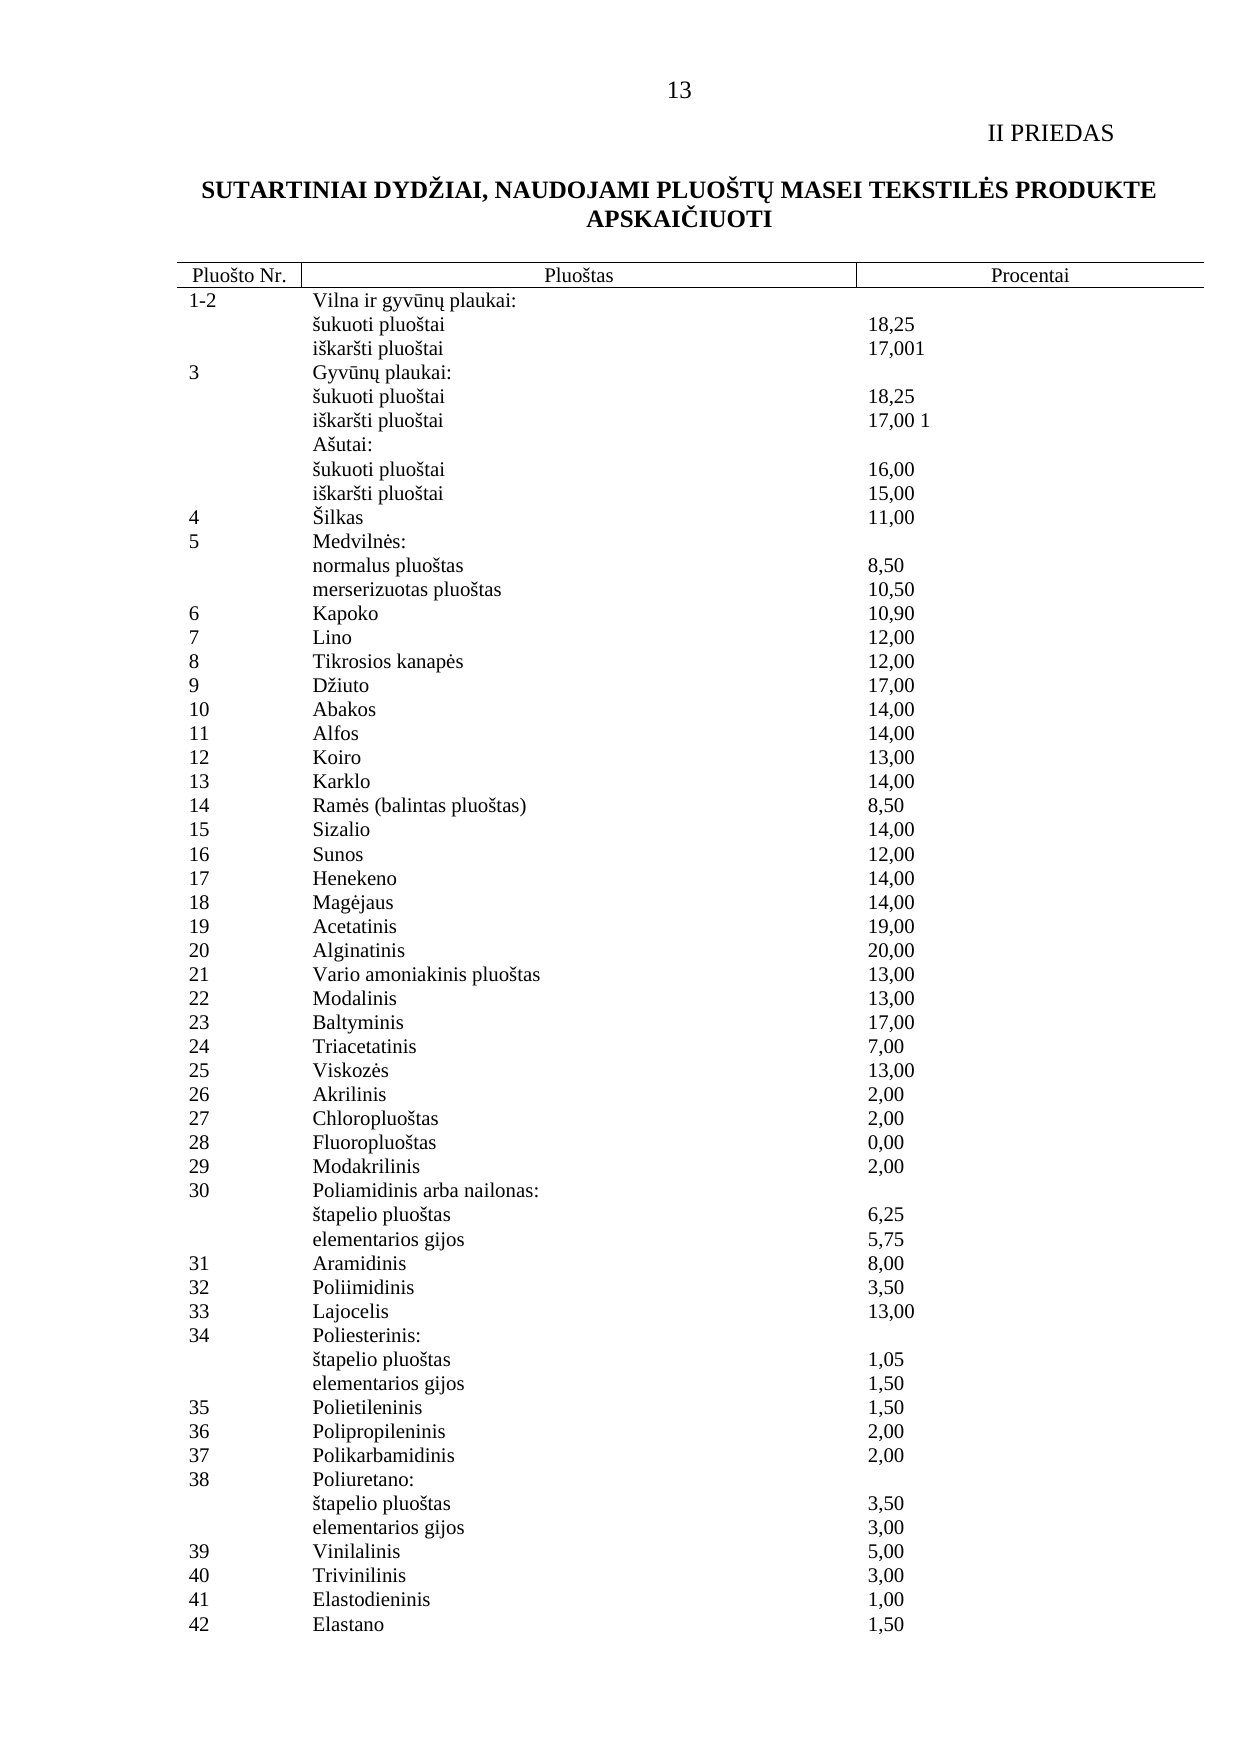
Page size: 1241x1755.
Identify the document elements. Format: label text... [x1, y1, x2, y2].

table_cell 8,00 [856, 1251, 1204, 1274]
table_cell Karklo [301, 769, 856, 793]
table_cell 8,50 [856, 553, 1204, 577]
text SUTARTINIAI DYDŽIAI, NAUDOJAMI PLUOŠTŲ MASEI TEKSTILĖS PRODUKTE APSKAIČIUOTI [177, 176, 1181, 233]
table_cell 3,00 [856, 1563, 1204, 1587]
table_cell šukuoti pluoštai [301, 384, 856, 408]
table_cell 8 [177, 649, 301, 673]
table_cell [856, 529, 1204, 553]
table_cell šukuoti pluoštai [301, 456, 856, 481]
table_cell 8,50 [856, 793, 1204, 817]
table_cell Polietileninis [301, 1395, 856, 1419]
table_cell 10 [177, 697, 301, 721]
table_cell 14,00 [856, 818, 1204, 841]
table_cell 14,00 [856, 721, 1204, 745]
table_cell 13,00 [856, 986, 1204, 1010]
table_cell Medvilnės: [301, 529, 856, 553]
table_cell iškaršti pluoštai [301, 481, 856, 504]
table_cell [177, 312, 301, 336]
table_cell [177, 553, 301, 577]
table_cell 17,00 1 [856, 408, 1204, 432]
table_cell 27 [177, 1106, 301, 1130]
table_cell Henekeno [301, 866, 856, 889]
table_cell Viskozės [301, 1058, 856, 1082]
table_header Pluošto Nr. [177, 263, 301, 287]
table_cell 3,00 [856, 1515, 1204, 1539]
table_cell Tikrosios kanapės [301, 649, 856, 673]
table_cell Baltyminis [301, 1010, 856, 1034]
table_cell elementarios gijos [301, 1226, 856, 1251]
table_cell 10,50 [856, 577, 1204, 601]
table_cell 7 [177, 625, 301, 649]
table_header Pluoštas [302, 263, 856, 287]
table_cell Polikarbamidinis [301, 1443, 856, 1467]
table_cell [177, 433, 301, 456]
table_cell 38 [177, 1467, 301, 1491]
table_cell Akrilinis [301, 1082, 856, 1106]
table_cell [856, 1323, 1204, 1347]
table_cell 1,50 [856, 1371, 1204, 1395]
table_cell 10,90 [856, 601, 1204, 625]
table_cell Chloropluoštas [301, 1106, 856, 1130]
table_cell 35 [177, 1395, 301, 1419]
table_cell 9 [177, 673, 301, 697]
table_cell 7,00 [856, 1034, 1204, 1058]
table_cell 28 [177, 1130, 301, 1154]
table_cell Koiro [301, 745, 856, 769]
table_cell Aramidinis [301, 1251, 856, 1274]
table_cell 33 [177, 1299, 301, 1323]
table_cell Abakos [301, 697, 856, 721]
table_cell normalus pluoštas [301, 553, 856, 577]
table_cell šukuoti pluoštai [301, 312, 856, 336]
table_cell Sunos [301, 841, 856, 866]
table_cell 13 [177, 769, 301, 793]
table_cell 14 [177, 793, 301, 817]
table_cell elementarios gijos [301, 1515, 856, 1539]
table_cell 15 [177, 818, 301, 841]
table_cell 0,00 [856, 1130, 1204, 1154]
table_cell Acetatinis [301, 914, 856, 938]
table_cell Gyvūnų plaukai: [301, 360, 856, 384]
table_cell 22 [177, 986, 301, 1010]
table_cell [177, 1226, 301, 1251]
table_cell Triacetatinis [301, 1034, 856, 1058]
table_cell 42 [177, 1611, 301, 1636]
table_cell 18,25 [856, 312, 1204, 336]
table_cell 14,00 [856, 769, 1204, 793]
table_cell 6,25 [856, 1203, 1204, 1226]
table_cell [856, 360, 1204, 384]
table_cell 1-2 [177, 288, 301, 312]
table_cell 16,00 [856, 456, 1204, 481]
table_cell 14,00 [856, 890, 1204, 914]
table_cell 18 [177, 890, 301, 914]
table_cell [177, 1203, 301, 1226]
table_cell Ramės (balintas pluoštas) [301, 793, 856, 817]
table_cell 31 [177, 1251, 301, 1274]
table_cell 37 [177, 1443, 301, 1467]
table_cell 12,00 [856, 625, 1204, 649]
table_cell [856, 433, 1204, 456]
table_cell Vario amoniakinis pluoštas [301, 962, 856, 986]
table_cell 1,00 [856, 1588, 1204, 1611]
table_cell 26 [177, 1082, 301, 1106]
table_cell 2,00 [856, 1154, 1204, 1178]
table_cell 5,75 [856, 1226, 1204, 1251]
table_cell iškaršti pluoštai [301, 408, 856, 432]
table_cell Modalinis [301, 986, 856, 1010]
table_cell 13,00 [856, 962, 1204, 986]
table_cell Elastano [301, 1611, 856, 1636]
table_cell 30 [177, 1178, 301, 1202]
table_cell Trivinilinis [301, 1563, 856, 1587]
table_cell 24 [177, 1034, 301, 1058]
table_cell 39 [177, 1539, 301, 1563]
table_cell 6 [177, 601, 301, 625]
table_cell Fluoropluoštas [301, 1130, 856, 1154]
table_cell [177, 1347, 301, 1371]
table_cell 2,00 [856, 1443, 1204, 1467]
table_cell 41 [177, 1588, 301, 1611]
table_cell 13,00 [856, 1058, 1204, 1082]
table_header Procentai [857, 263, 1204, 287]
table_cell [177, 1371, 301, 1395]
table_cell 20,00 [856, 938, 1204, 962]
text II PRIEDAS [987, 118, 1181, 147]
table_cell 32 [177, 1275, 301, 1299]
table_cell Vilna ir gyvūnų plaukai: [301, 288, 856, 312]
table_cell 12,00 [856, 649, 1204, 673]
table_cell Lajocelis [301, 1299, 856, 1323]
table_cell 12 [177, 745, 301, 769]
table_cell 29 [177, 1154, 301, 1178]
table_cell Alginatinis [301, 938, 856, 962]
table_cell [177, 408, 301, 432]
table_cell [177, 384, 301, 408]
table_cell 14,00 [856, 697, 1204, 721]
table_cell 17,00 [856, 1010, 1204, 1034]
table_cell štapelio pluoštas [301, 1491, 856, 1515]
table_cell 17 [177, 866, 301, 889]
table_cell 19,00 [856, 914, 1204, 938]
table_cell 12,00 [856, 841, 1204, 866]
table_cell 3,50 [856, 1275, 1204, 1299]
table_cell 17,00 [856, 673, 1204, 697]
table_cell [177, 336, 301, 360]
table_cell [177, 577, 301, 601]
table_cell Magėjaus [301, 890, 856, 914]
table_cell 19 [177, 914, 301, 938]
table_cell 15,00 [856, 481, 1204, 504]
table_cell 17,001 [856, 336, 1204, 360]
table_cell 1,50 [856, 1395, 1204, 1419]
table_cell 1,05 [856, 1347, 1204, 1371]
table_cell elementarios gijos [301, 1371, 856, 1395]
table_cell 13,00 [856, 745, 1204, 769]
table_cell [177, 456, 301, 481]
table_cell Ašutai: [301, 433, 856, 456]
table_cell 34 [177, 1323, 301, 1347]
table_cell Poliesterinis: [301, 1323, 856, 1347]
table_cell 2,00 [856, 1419, 1204, 1443]
table_cell Modakrilinis [301, 1154, 856, 1178]
table_cell Poliamidinis arba nailonas: [301, 1178, 856, 1202]
table_cell [177, 1515, 301, 1539]
table_cell 4 [177, 505, 301, 529]
table_cell merserizuotas pluoštas [301, 577, 856, 601]
table_cell Džiuto [301, 673, 856, 697]
table_cell iškaršti pluoštai [301, 336, 856, 360]
table_cell Kapoko [301, 601, 856, 625]
table_cell 2,00 [856, 1106, 1204, 1130]
table_cell štapelio pluoštas [301, 1203, 856, 1226]
table_cell Alfos [301, 721, 856, 745]
table_cell Elastodieninis [301, 1588, 856, 1611]
table_cell [856, 288, 1204, 312]
table_cell 5,00 [856, 1539, 1204, 1563]
table_cell 40 [177, 1563, 301, 1587]
table_cell [856, 1467, 1204, 1491]
table_cell 3,50 [856, 1491, 1204, 1515]
table_cell Šilkas [301, 505, 856, 529]
table_cell 11,00 [856, 505, 1204, 529]
table_cell 14,00 [856, 866, 1204, 889]
table_cell 21 [177, 962, 301, 986]
table_cell Poliuretano: [301, 1467, 856, 1491]
table_cell 25 [177, 1058, 301, 1082]
table_cell 16 [177, 841, 301, 866]
table_cell 3 [177, 360, 301, 384]
table_cell 20 [177, 938, 301, 962]
table_cell Polipropileninis [301, 1419, 856, 1443]
table_cell 18,25 [856, 384, 1204, 408]
table_cell Lino [301, 625, 856, 649]
table_cell 23 [177, 1010, 301, 1034]
table_cell 36 [177, 1419, 301, 1443]
table_cell 5 [177, 529, 301, 553]
table_cell [856, 1178, 1204, 1202]
table_cell 2,00 [856, 1082, 1204, 1106]
table_cell 1,50 [856, 1611, 1204, 1636]
table_cell [177, 481, 301, 504]
table_cell [177, 1491, 301, 1515]
table_cell štapelio pluoštas [301, 1347, 856, 1371]
table_cell Poliimidinis [301, 1275, 856, 1299]
table_cell Sizalio [301, 818, 856, 841]
table_cell Vinilalinis [301, 1539, 856, 1563]
table_cell 11 [177, 721, 301, 745]
table_cell 13,00 [856, 1299, 1204, 1323]
